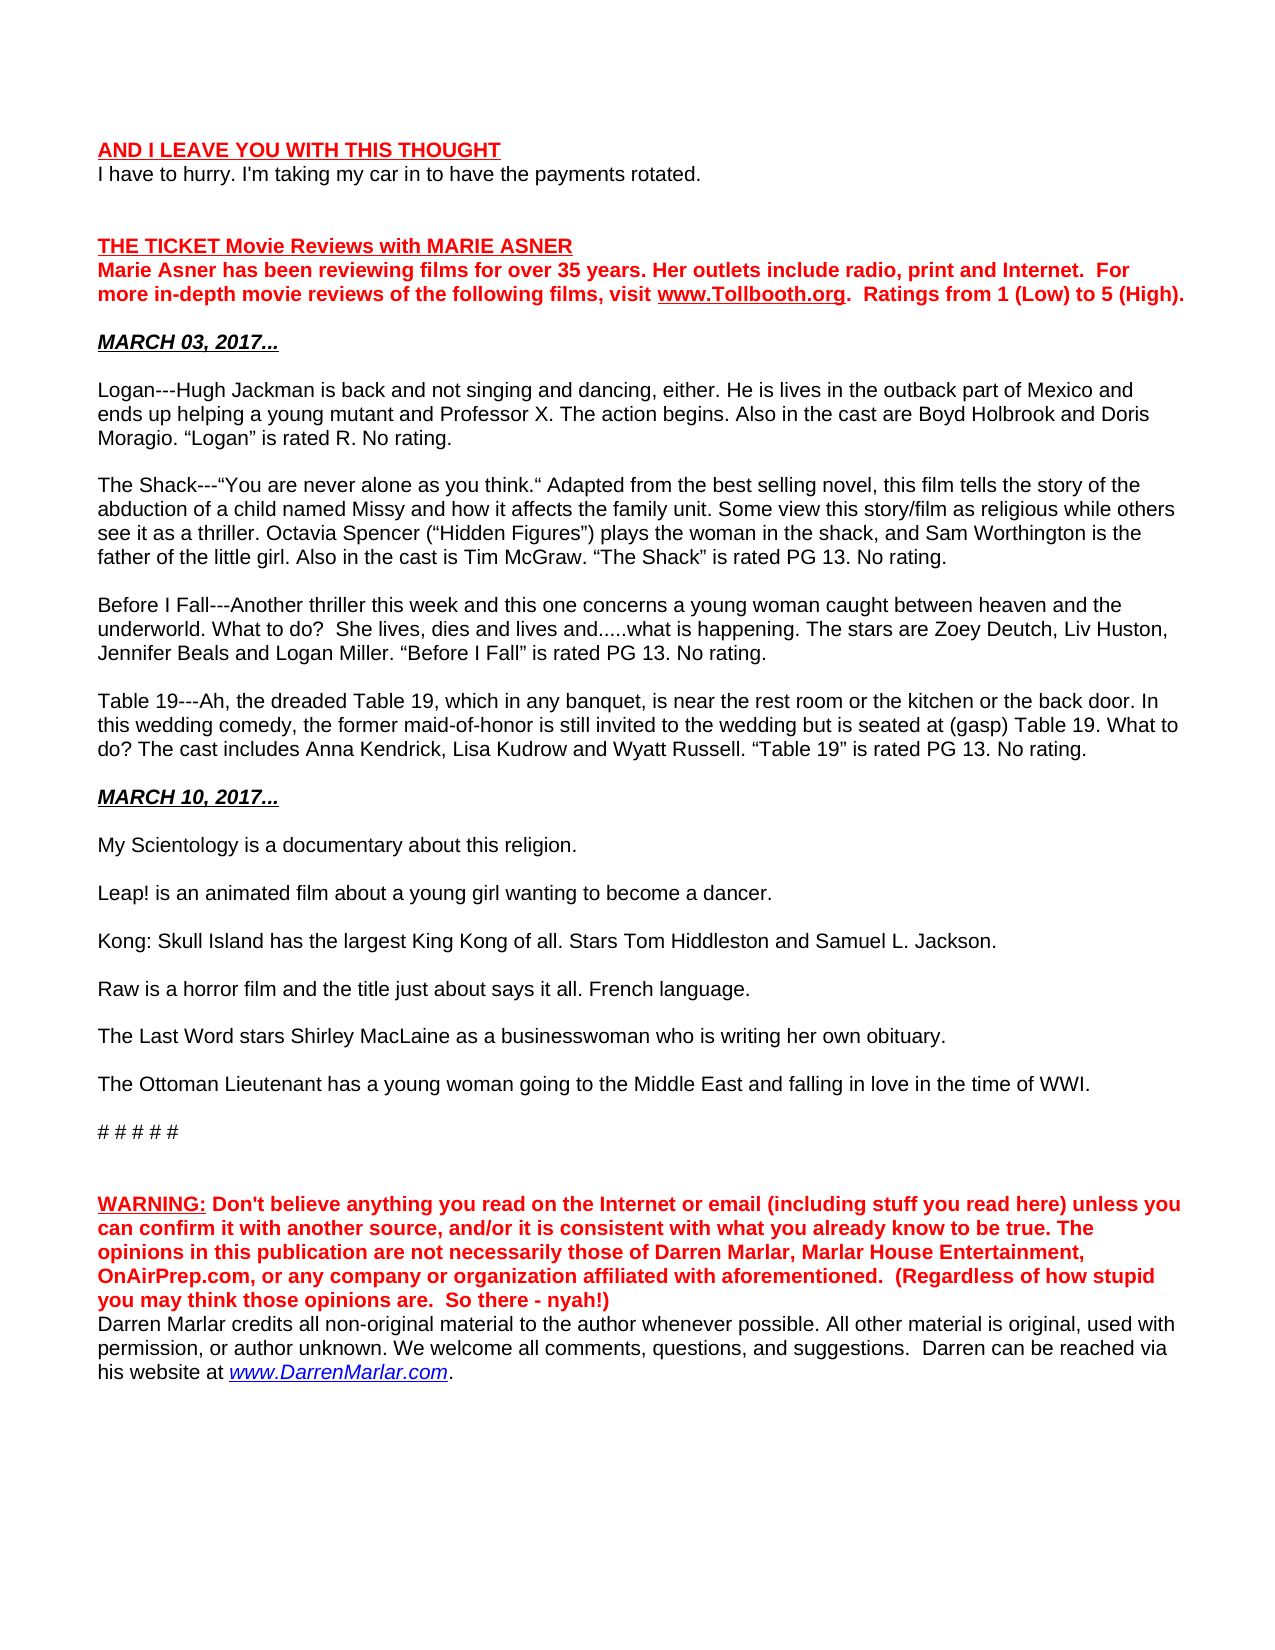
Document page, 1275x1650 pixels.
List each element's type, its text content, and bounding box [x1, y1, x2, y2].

text WARNING: Don't believe anything you read on the Internet or email (including stuff you read here) unless you can confirm it with another source, and/or it is consistent with what you already know to be true. The opinions in this publication are not necessarily those of Darren Marlar, Marlar House Entertainment, OnAirPrep.com, or any company or organization affiliated with aforementioned. (Regardless of how stupid you may think those opinions are. So there - nyah!) [97, 1192, 1185, 1312]
text The Ottoman Lieutenant has a young woman going to the Middle East and falling in love in the time of WWI. [97, 1072, 1185, 1096]
text My Scientology is a documentary about this religion. [97, 833, 1185, 857]
text MARCH 10, 2017... [97, 785, 1185, 809]
text Marie Asner has been reviewing films for over 35 years. Her outlets include radio, print and Internet. For more in-depth movie reviews of the following films, visit www.Tollbooth.org. Ratings from 1 (Low) to 5 (High). [97, 258, 1185, 306]
text Before I Fall---Another thriller this week and this one concerns a young woman caught between heaven and the underworld. What to do? She lives, dies and lives and.....what is happening. The stars are Zoey Deutch, Liv Huston, Jennifer Beals and Logan Miller. “Before I Fall” is rated PG 13. No rating. [97, 593, 1185, 665]
text Table 19---Ah, the dreaded Table 19, which in any banquet, is near the rest room or the kitchen or the back door. In this wedding comedy, the former maid-of-honor is still invited to the wedding but is seated at (gasp) Table 19. What to do? The cast includes Anna Kendrick, Lisa Kudrow and Wyatt Russell. “Table 19” is rated PG 13. No rating. [97, 689, 1185, 761]
text I have to hurry. I'm taking my car in to have the payments rotated. [97, 162, 1185, 186]
text # # # # # [97, 1120, 1185, 1144]
text MARCH 03, 2017... [97, 329, 1185, 353]
text The Shack---“You are never alone as you think.“ Adapted from the best selling novel, this film tells the story of the abduction of a child named Missy and how it affects the family unit. Some view this story/film as religious while others see it as a thriller. Octavia Spencer (“Hidden Figures”) plays the woman in the shack, and Sam Worthington is the father of the little girl. Also in the cast is Tim McGraw. “The Shack” is rated PG 13. No rating. [97, 473, 1185, 569]
text The Last Word stars Shirley MacLaine as a businesswoman who is writing her own obituary. [97, 1024, 1185, 1048]
text Darren Marlar credits all non-original material to the author whenever possible. All other material is original, used with permission, or author unknown. We welcome all comments, questions, and suggestions. Darren can be reached via his website at www.DarrenMarlar.com. [97, 1312, 1185, 1384]
text Leap! is an animated film about a young girl wanting to become a dancer. [97, 881, 1185, 904]
text Raw is a horror film and the title just about says it all. French language. [97, 976, 1185, 1000]
text Logan---Hugh Jackman is back and not singing and dancing, either. He is lives in the outback part of Mexico and ends up helping a young mutant and Professor X. The action begins. Also in the cast are Boyd Holbrook and Doris Moragio. “Logan” is rated R. No rating. [97, 377, 1185, 449]
text Kong: Skull Island has the largest King Kong of all. Stars Tom Hiddleston and Samuel L. Jackson. [97, 928, 1185, 952]
text THE TICKET Movie Reviews with MARIE ASNER [97, 234, 1185, 258]
text AND I LEAVE YOU WITH THIS THOUGHT [97, 138, 1185, 162]
